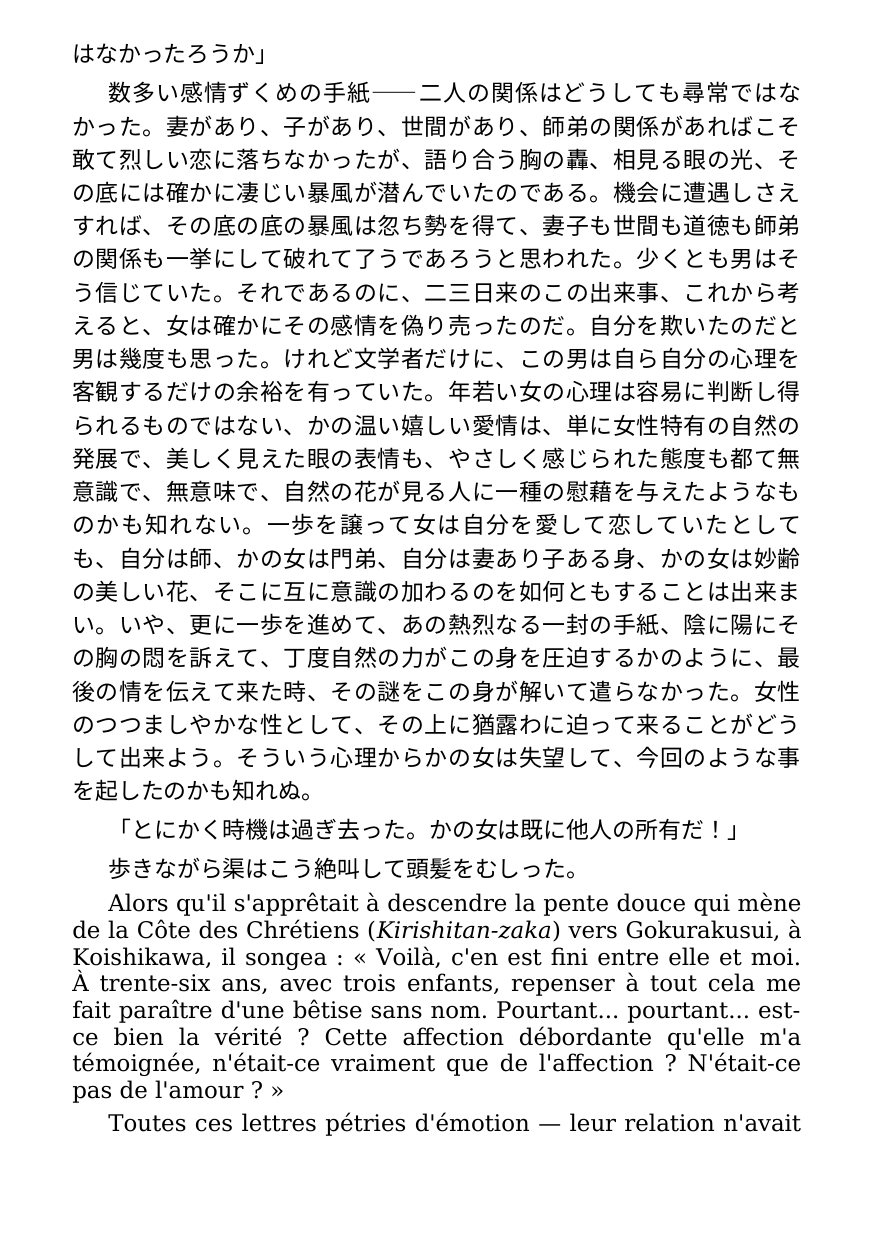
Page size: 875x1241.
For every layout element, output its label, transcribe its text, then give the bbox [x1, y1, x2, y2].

text 数多い感情ずくめの手紙――二人の関係はどうしても尋常ではなかった。妻があり、子があり、世間があり、師弟の関係があればこそ敢て烈しい恋に落ちなかったが、語り合う胸の轟、相見る眼の光、その底には確かに凄じい暴風が潜んでいたのである。機会に遭遇しさえすれば、その底の底の暴風は忽ち勢を得て、妻子も世間も道徳も師弟の関係も一挙にして破れて了うであろうと思われた。少くとも男はそう信じていた。それであるのに、二三日来のこの出来事、これから考えると、女は確かにその感情を偽り売ったのだ。自分を欺いたのだと男は幾度も思った。けれど文学者だけに、この男は自ら自分の心理を客観するだけの余裕を有っていた。年若い女の心理は容易に判断し得られるものではない、かの温い嬉しい愛情は、単に女性特有の自然の発展で、美しく見えた眼の表情も、やさしく感じられた態度も都て無意識で、無意味で、自然の花が見る人に一種の慰藉を与えたようなものかも知れない。一歩を譲って女は自分を愛して恋していたとしても、自分は師、かの女は門弟、自分は妻あり子ある身、かの女は妙齢の美しい花、そこに互に意識の加わるのを如何ともすることは出来まい。いや、更に一歩を進めて、あの熱烈なる一封の手紙、陰に陽にその胸の悶を訴えて、丁度自然の力がこの身を圧迫するかのように、最後の情を伝えて来た時、その謎をこの身が解いて遣らなかった。女性のつつましやかな性として、その上に猶露わに迫って来ることがどうして出来よう。そういう心理からかの女は失望して、今回のような事を起したのかも知れぬ。 [72, 75, 802, 806]
text Alors qu'il s'apprêtait à descendre la pente douce qui mène de la Côte des Chrétiens (Kirishitan-zaka) vers Gokurakusui, à Koishikawa, il songea : « Voilà, c'en est fini entre elle et moi. À trente-six ans, avec trois enfants, repenser à tout cela me fait paraître d'une bêtise sans nom. Pourtant... pourtant... est-ce bien la vérité ? Cette affection débordante qu'elle m'a témoignée, n'était-ce vraiment que de l'affection ? N'était-ce pas de l'amour ? » [72, 891, 802, 1104]
text Toutes ces lettres pétries d'émotion — leur relation n'avait [72, 1110, 802, 1136]
text 「とにかく時機は過ぎ去った。かの女は既に他人の所有だ！」 [72, 812, 802, 845]
text はなかったろうか」 [72, 36, 802, 69]
text 歩きながら渠はこう絶叫して頭髪をむしった。 [72, 851, 802, 884]
